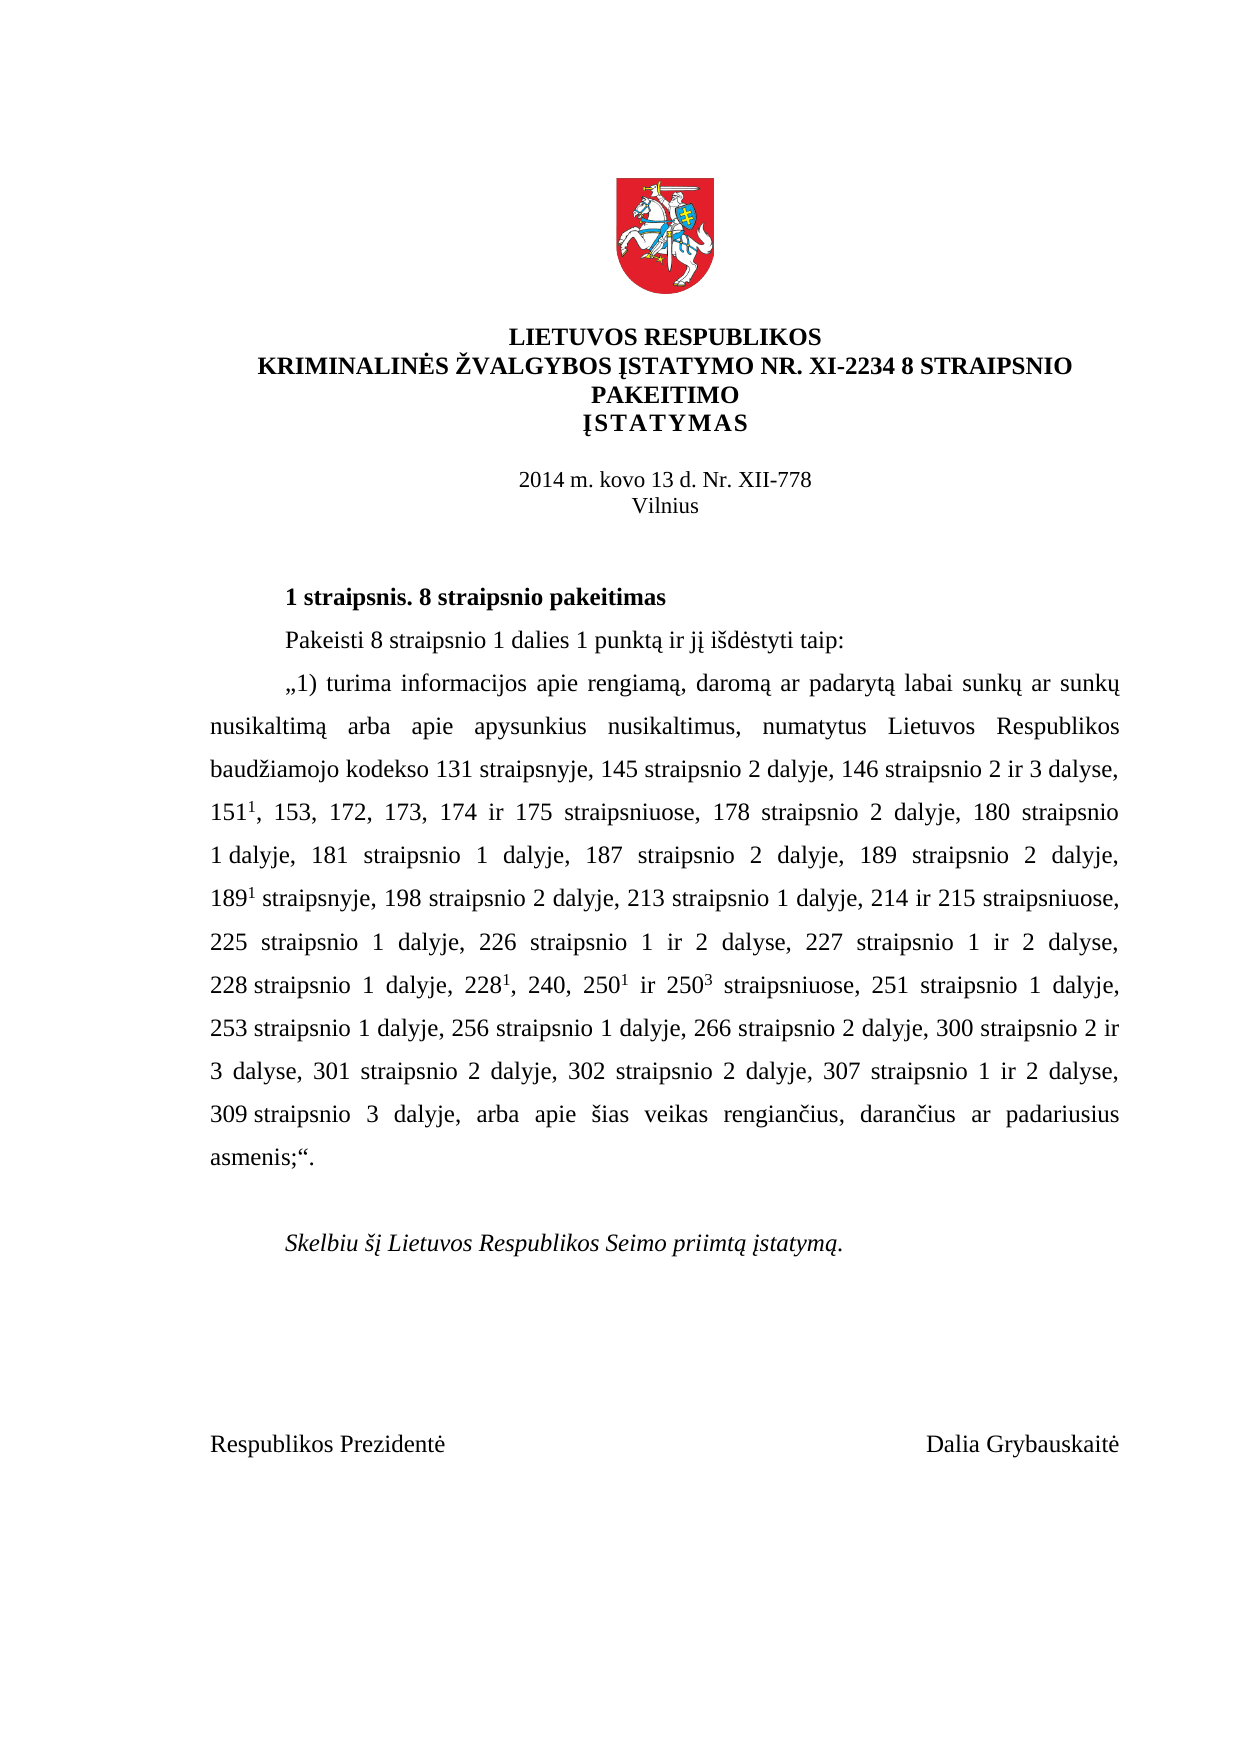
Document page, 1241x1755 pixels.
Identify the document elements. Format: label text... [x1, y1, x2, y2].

text Respublikos Prezidentė Dalia Grybauskaitė [210, 1429, 1120, 1458]
text Skelbiu šį Lietuvos Respublikos Seimo priimtą įstatymą. [210, 1228, 1120, 1257]
text Vilnius [210, 492, 1120, 519]
text 1 straipsnis. 8 straipsnio pakeitimas [210, 582, 1120, 610]
text Pakeisti 8 straipsnio 1 dalies 1 punktą ir jį išdėstyti taip: [210, 625, 1120, 653]
text „1) turima informacijos apie rengiamą, daromą ar padarytą labai sunkų ar sunkų nusikaltimą arba apie apysunkius nusikaltimus, numatytus Lietuvos Respublikos baudžiamojo kodekso 131 straipsnyje, 145 straipsnio 2 dalyje, 146 straipsnio 2 ir 3 dalyse, 1511, 153, 172, 173, 174 ir 175 straipsniuose, 178 straipsnio 2 dalyje, 180 straipsnio 1 dalyje, 181 straipsnio 1 dalyje, 187 straipsnio 2 dalyje, 189 straipsnio 2 dalyje, 1891 straipsnyje, 198 straipsnio 2 dalyje, 213 straipsnio 1 dalyje, 214 ir 215 straipsniuose, 225 straipsnio 1 dalyje, 226 straipsnio 1 ir 2 dalyse, 227 straipsnio 1 ir 2 dalyse, 228 straipsnio 1 dalyje, 2281, 240, 2501 ir 2503 straipsniuose, 251 straipsnio 1 dalyje, 253 straipsnio 1 dalyje, 256 straipsnio 1 dalyje, 266 straipsnio 2 dalyje, 300 straipsnio 2 ir 3 dalyse, 301 straipsnio 2 dalyje, 302 straipsnio 2 dalyje, 307 straipsnio 1 ir 2 dalyse, 309 straipsnio 3 dalyje, arba apie šias veikas rengiančius, darančius ar padariusius asmenis;“. [210, 668, 1120, 1171]
text 2014 m. kovo 13 d. Nr. XII-778 [210, 466, 1120, 492]
text LIETUVOS RESPUBLIKOS [210, 322, 1120, 351]
text ĮSTATYMAS [210, 408, 1120, 437]
text KRIMINALINĖS ŽVALGYBOS ĮSTATYMO NR. XI-2234 8 STRAIPSNIO PAKEITIMO [210, 351, 1120, 408]
